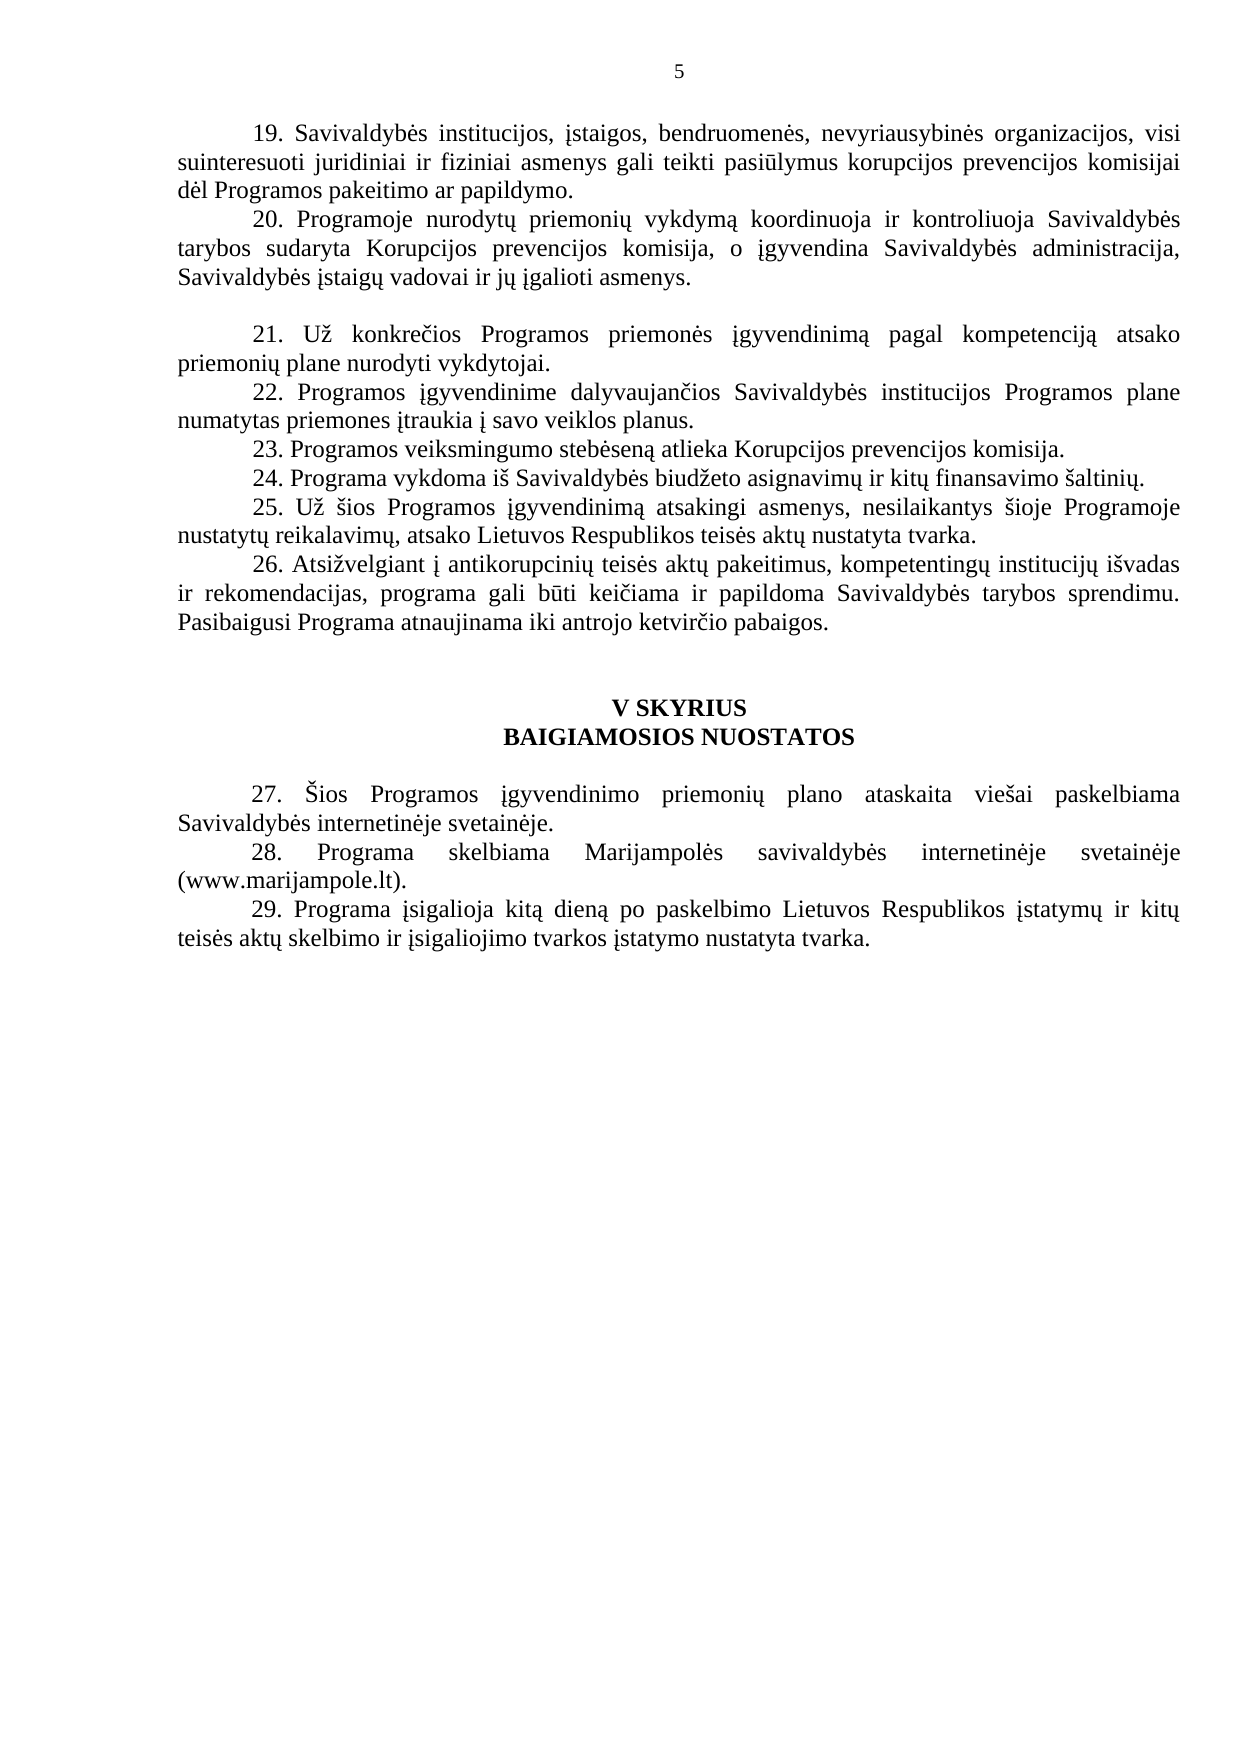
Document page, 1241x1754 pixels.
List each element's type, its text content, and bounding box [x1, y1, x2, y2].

text 29. Programa įsigalioja kitą dieną po paskelbimo Lietuvos Respublikos įstatymų ir kitų teisės aktų skelbimo ir įsigaliojimo tvarkos įstatymo nustatyta tvarka. [177, 894, 1181, 952]
text 28. Programa skelbiama Marijampolės savivaldybės internetinėje svetainėje (www.marijampole.lt). [177, 837, 1181, 894]
text 20. Programoje nurodytų priemonių vykdymą koordinuoja ir kontroliuoja Savivaldybės tarybos sudaryta Korupcijos prevencijos komisija, o įgyvendina Savivaldybės administracija, Savivaldybės įstaigų vadovai ir jų įgalioti asmenys. [177, 204, 1181, 291]
text 25. Už šios Programos įgyvendinimą atsakingi asmenys, nesilaikantys šioje Programoje nustatytų reikalavimų, atsako Lietuvos Respublikos teisės aktų nustatyta tvarka. [177, 492, 1181, 549]
text 21. Už konkrečios Programos priemonės įgyvendinimą pagal kompetenciją atsako priemonių plane nurodyti vykdytojai. [177, 319, 1181, 377]
text 26. Atsižvelgiant į antikorupcinių teisės aktų pakeitimus, kompetentingų institucijų išvadas ir rekomendacijas, programa gali būti keičiama ir papildoma Savivaldybės tarybos sprendimu. Pasibaigusi Programa atnaujinama iki antrojo ketvirčio pabaigos. [177, 549, 1181, 636]
text 19. Savivaldybės institucijos, įstaigos, bendruomenės, nevyriausybinės organizacijos, visi suinteresuoti juridiniai ir fiziniai asmenys gali teikti pasiūlymus korupcijos prevencijos komisijai dėl Programos pakeitimo ar papildymo. [177, 118, 1181, 204]
text BAIGIAMOSIOS NUOSTATOS [177, 722, 1181, 751]
text 27. Šios Programos įgyvendinimo priemonių plano ataskaita viešai paskelbiama Savivaldybės internetinėje svetainėje. [177, 779, 1181, 837]
text V SKYRIUS [177, 693, 1181, 722]
text 23. Programos veiksmingumo stebėseną atlieka Korupcijos prevencijos komisija. [177, 434, 1181, 463]
text 22. Programos įgyvendinime dalyvaujančios Savivaldybės institucijos Programos plane numatytas priemones įtraukia į savo veiklos planus. [177, 377, 1181, 434]
text 24. Programa vykdoma iš Savivaldybės biudžeto asignavimų ir kitų finansavimo šaltinių. [177, 463, 1181, 492]
